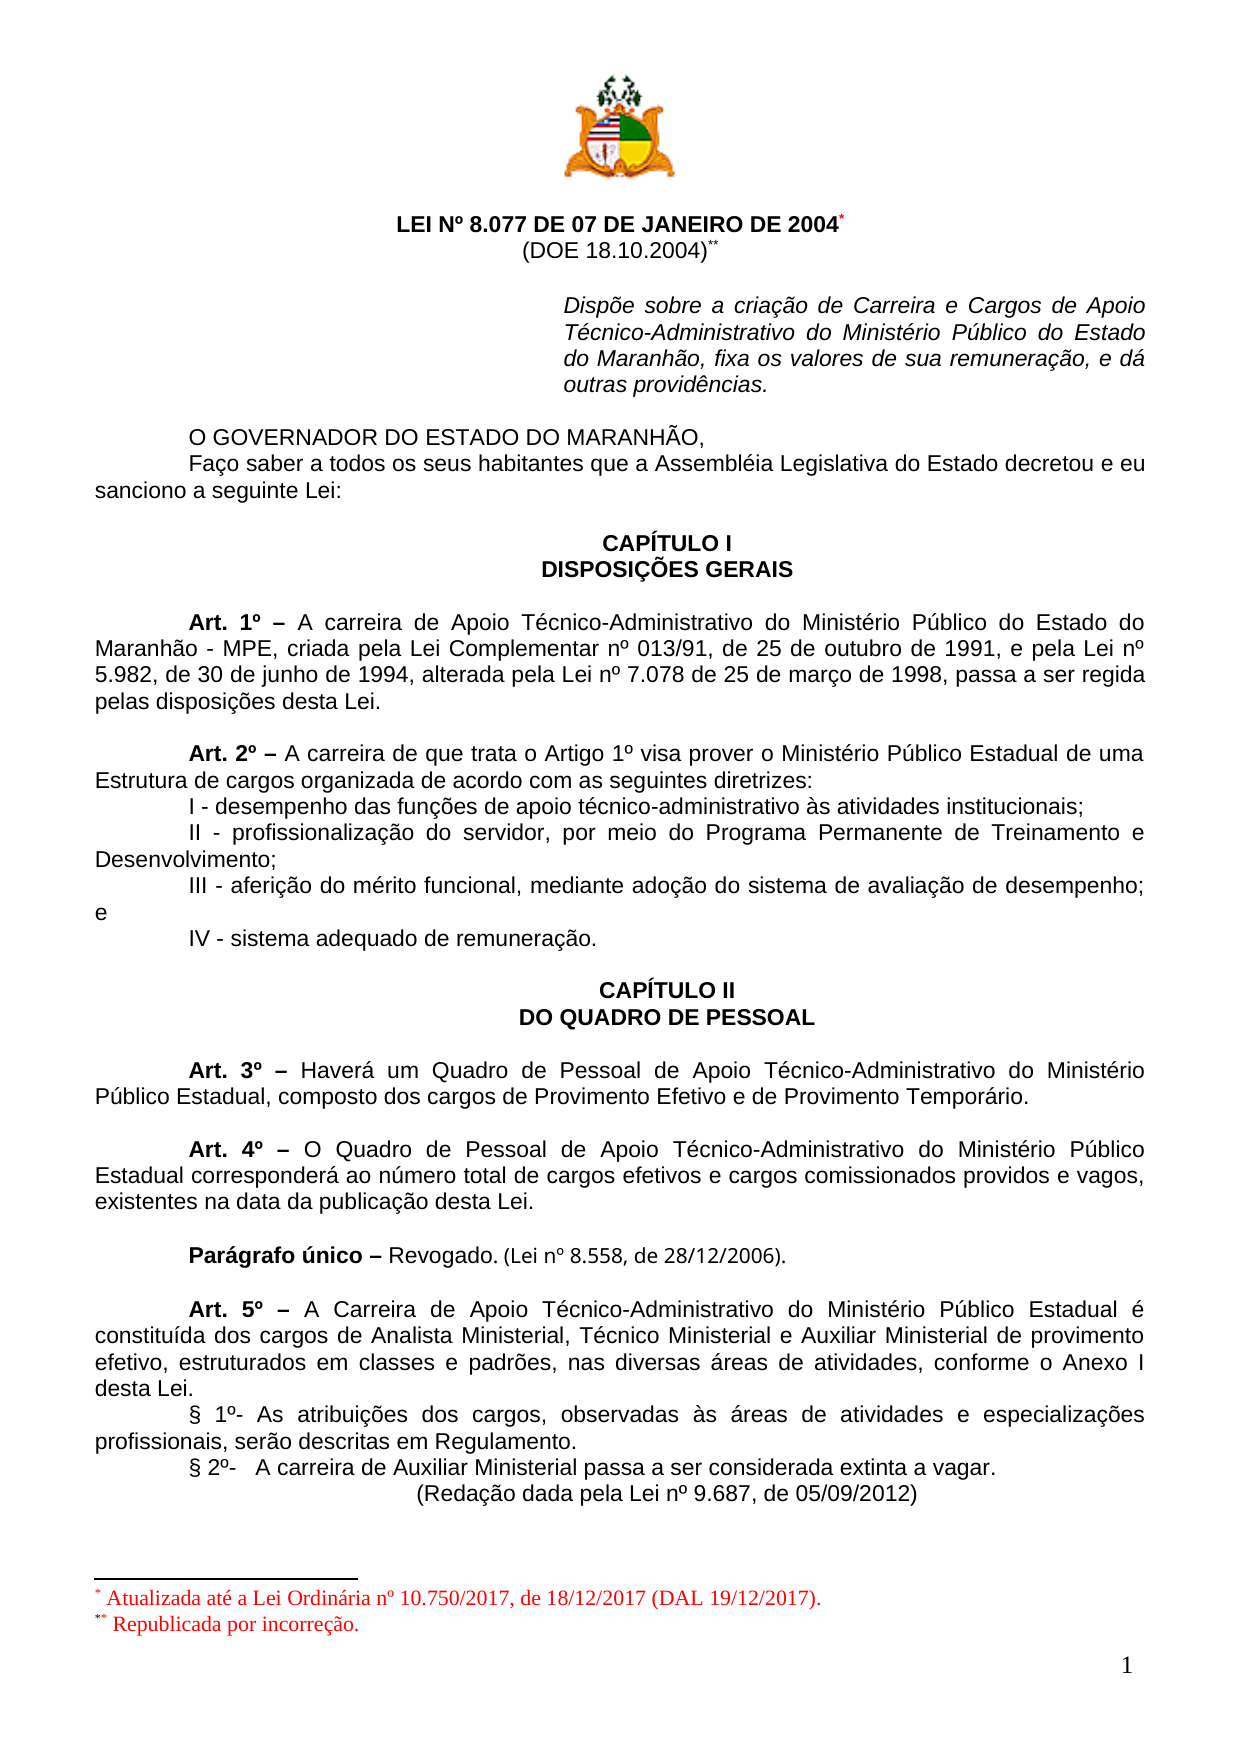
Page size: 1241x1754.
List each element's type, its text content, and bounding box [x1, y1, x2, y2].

text I - desempenho das funções de apoio técnico-administrativo às atividades institucionais; [94, 793, 1146, 819]
text * Republicada por incorreção. [94, 1611, 1146, 1636]
text § 1º- As atribuições dos cargos, observadas às áreas de atividades e especializações profissionais, serão descritas em Regulamento. [94, 1401, 1146, 1454]
text DISPOSIÇÕES GERAIS [94, 556, 1146, 582]
text Art. 2º – A carreira de que trata o Artigo 1º visa prover o Ministério Público Estadual de uma Estrutura de cargos organizada de acordo com as seguintes diretrizes: [94, 740, 1146, 793]
picture [563, 73, 677, 185]
subtitle CAPÍTULO I [94, 529, 1146, 556]
text III - aferição do mérito funcional, mediante adoção do sistema de avaliação de desempenho; e [94, 872, 1146, 925]
text IV - sistema adequado de remuneração. [94, 925, 1146, 951]
text Art. 1º – A carreira de Apoio Técnico-Administrativo do Ministério Público do Estado do Maranhão - MPE, criada pela Lei Complementar nº 013/91, de 25 de outubro de 1991, e pela Lei nº 5.982, de 30 de junho de 1994, alterada pela Lei nº 7.078 de 25 de março de 1998, passa a ser regida pelas disposições desta Lei. [94, 608, 1146, 714]
text Art. 3º – Haverá um Quadro de Pessoal de Apoio Técnico-Administrativo do Ministério Público Estadual, composto dos cargos de Provimento Efetivo e de Provimento Temporário. [94, 1057, 1146, 1109]
text Atualizada até a Lei Ordinária nº 10.750/2017, de 18/12/2017 (DAL 19/12/2017). [94, 1585, 1146, 1611]
text § 2º- A carreira de Auxiliar Ministerial passa a ser considerada extinta a vagar. [94, 1454, 1146, 1480]
text LEI Nº 8.077 DE 07 DE JANEIRO DE 2004 [94, 211, 1146, 237]
text Faço saber a todos os seus habitantes que a Assembléia Legislativa do Estado decretou e eu sanciono a seguinte Lei: [94, 450, 1146, 503]
text Art. 4º – O Quadro de Pessoal de Apoio Técnico-Administrativo do Ministério Público Estadual corresponderá ao número total de cargos efetivos e cargos comissionados providos e vagos, existentes na data da publicação desta Lei. [94, 1136, 1146, 1215]
text (Redação dada pela Lei nº 9.687, de 05/09/2012) [94, 1480, 1146, 1507]
text Art. 5º – A Carreira de Apoio Técnico-Administrativo do Ministério Público Estadual é constituída dos cargos de Analista Ministerial, Técnico Ministerial e Auxiliar Ministerial de provimento efetivo, estruturados em classes e padrões, nas diversas áreas de atividades, conforme o Anexo I desta Lei. [94, 1296, 1146, 1401]
text Dispõe sobre a criação de Carreira e Cargos de Apoio Técnico-Administrativo do Ministério Público do Estado do Maranhão, fixa os valores de sua remuneração, e dá outras providências. [563, 292, 1146, 398]
text II - profissionalização do servidor, por meio do Programa Permanente de Treinamento e Desenvolvimento; [94, 819, 1146, 872]
text (DOE 18.10.2004)* [94, 237, 1146, 263]
text O GOVERNADOR DO ESTADO DO MARANHÃO, [94, 424, 1146, 450]
text DO QUADRO DE PESSOAL [94, 1004, 1146, 1030]
text CAPÍTULO II [94, 977, 1146, 1004]
text Parágrafo único – Revogado. (Lei nº 8.558, de 28/12/2006). [94, 1241, 1146, 1269]
